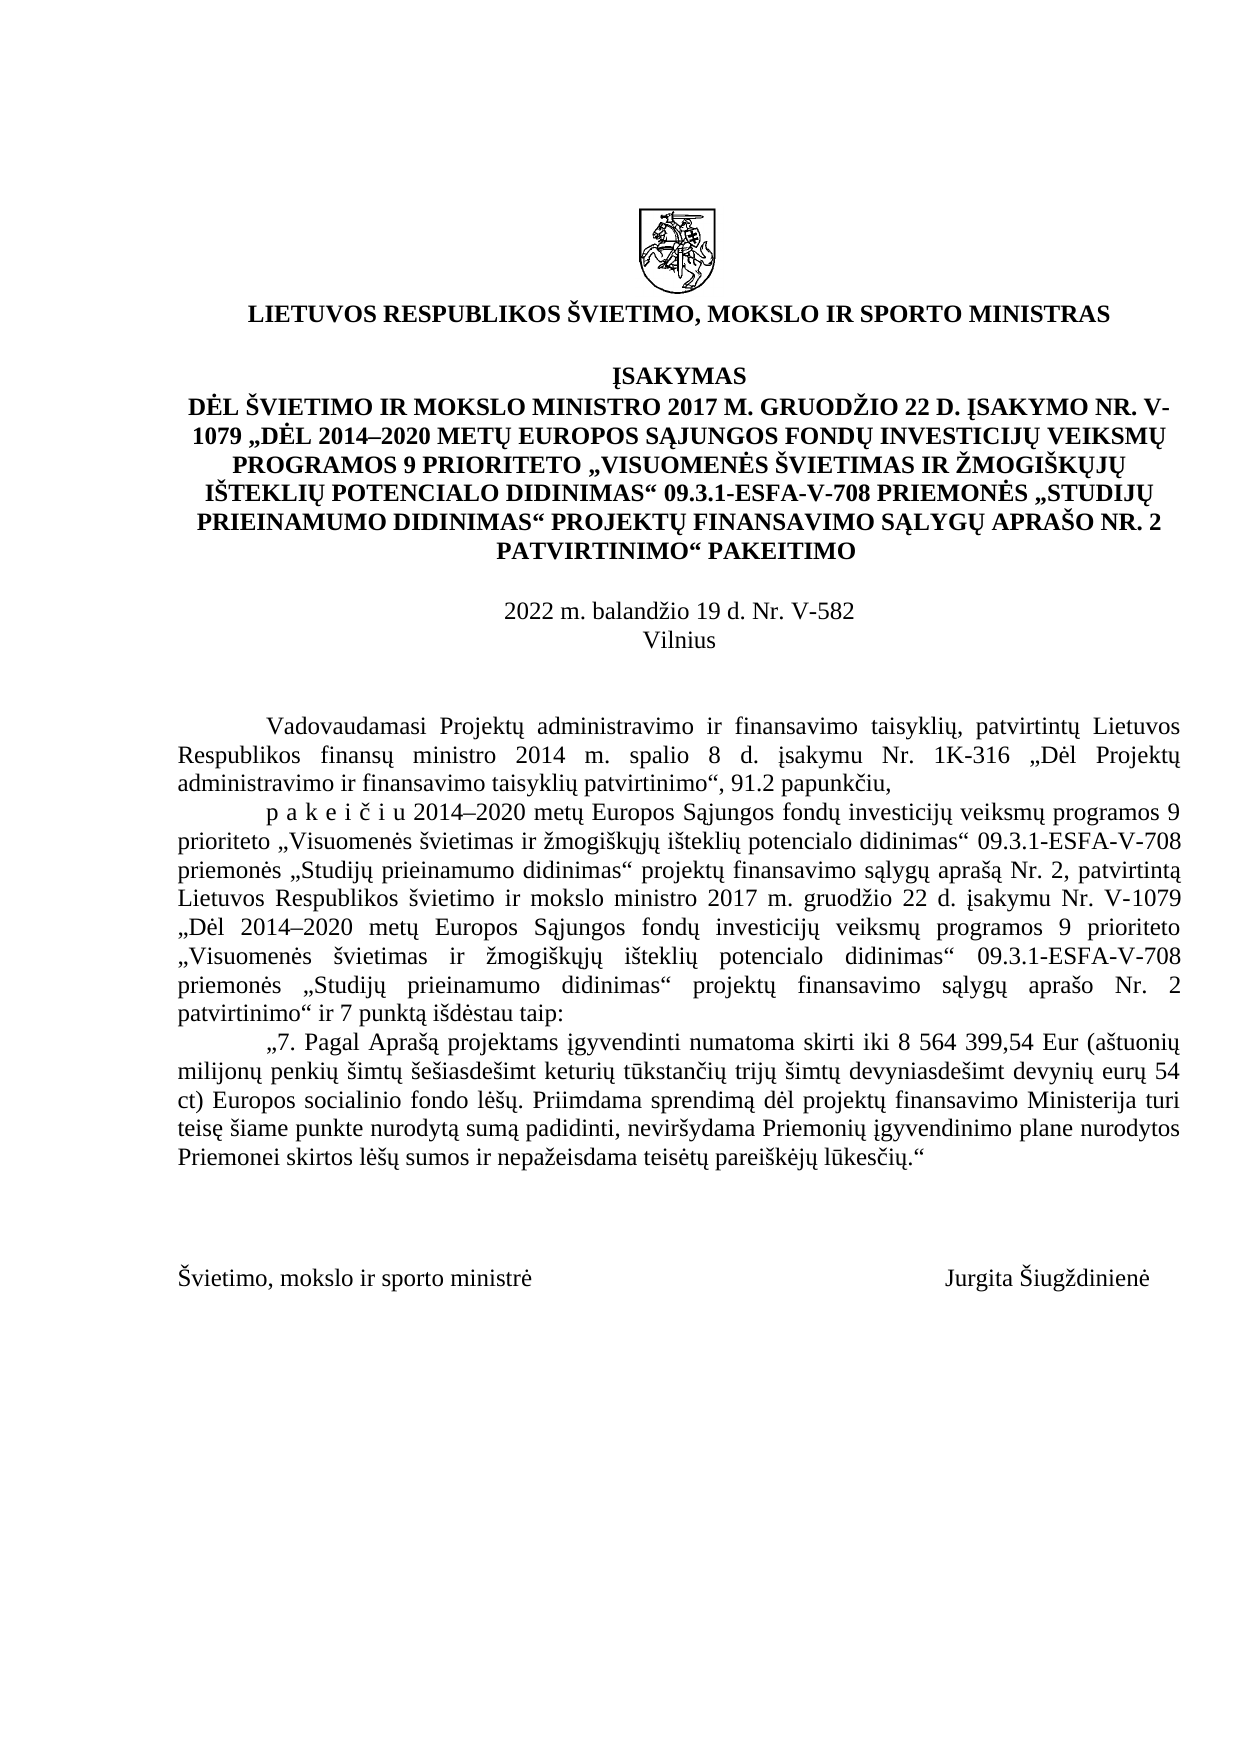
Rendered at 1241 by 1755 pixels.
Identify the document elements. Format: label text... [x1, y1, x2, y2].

text „7. Pagal Aprašą projektams įgyvendinti numatoma skirti iki 8 564 399,54 Eur (aštuonių milijonų penkių šimtų šešiasdešimt keturių tūkstančių trijų šimtų devyniasdešimt devynių eurų 54 ct) Europos socialinio fondo lėšų. Priimdama sprendimą dėl projektų finansavimo Ministerija turi teisę šiame punkte nurodytą sumą padidinti, neviršydama Priemonių įgyvendinimo plane nurodytos Priemonei skirtos lėšų sumos ir nepažeisdama teisėtų pareiškėjų lūkesčių.“ [177, 1027, 1181, 1171]
text p a k e i č i u 2014–2020 metų Europos Sąjungos fondų investicijų veiksmų programos 9 prioriteto „Visuomenės švietimas ir žmogiškųjų išteklių potencialo didinimas“ 09.3.1-ESFA-V-708 priemonės „Studijų prieinamumo didinimas“ projektų finansavimo sąlygų aprašą Nr. 2, patvirtintą Lietuvos Respublikos švietimo ir mokslo ministro 2017 m. gruodžio 22 d. įsakymu Nr. V-1079 „Dėl 2014–2020 metų Europos Sąjungos fondų investicijų veiksmų programos 9 prioriteto „Visuomenės švietimas ir žmogiškųjų išteklių potencialo didinimas“ 09.3.1-ESFA-V-708 priemonės „Studijų prieinamumo didinimas“ projektų finansavimo sąlygų aprašo Nr. 2 patvirtinimo“ ir 7 punktą išdėstau taip: [177, 797, 1181, 1027]
text LIETUVOS RESPUBLIKOS ŠVIETIMO, MOKSLO IR SPORTO MINISTRAS [177, 299, 1181, 328]
text ĮSAKYMAS [177, 361, 1181, 390]
text Vilnius [177, 625, 1181, 653]
text DĖL ŠVIETIMO IR MOKSLO MINISTRO 2017 M. GRUODŽIO 22 D. ĮSAKYMO NR. V-1079 „DĖL 2014–2020 METŲ EUROPOS SĄJUNGOS FONDŲ INVESTICIJŲ VEIKSMŲ PROGRAMOS 9 PRIORITETO „VISUOMENĖS ŠVIETIMAS IR ŽMOGIŠKŲJŲ IŠTEKLIŲ POTENCIALO DIDINIMAS“ 09.3.1-ESFA-V-708 PRIEMONĖS „STUDIJŲ PRIEINAMUMO DIDINIMAS“ PROJEKTŲ FINANSAVIMO SĄLYGŲ APRAŠO NR. 2 PATVIRTINIMO“ PAKEITIMO [177, 392, 1181, 565]
text Vadovaudamasi Projektų administravimo ir finansavimo taisyklių, patvirtintų Lietuvos Respublikos finansų ministro 2014 m. spalio 8 d. įsakymu Nr. 1K-316 „Dėl Projektų administravimo ir finansavimo taisyklių patvirtinimo“, 91.2 papunkčiu, [177, 711, 1181, 797]
subtitle 2022 m. balandžio 19 d. Nr. V-582 [177, 596, 1181, 625]
text Švietimo, mokslo ir sporto ministrė Jurgita Šiugždinienė [177, 1263, 1181, 1292]
